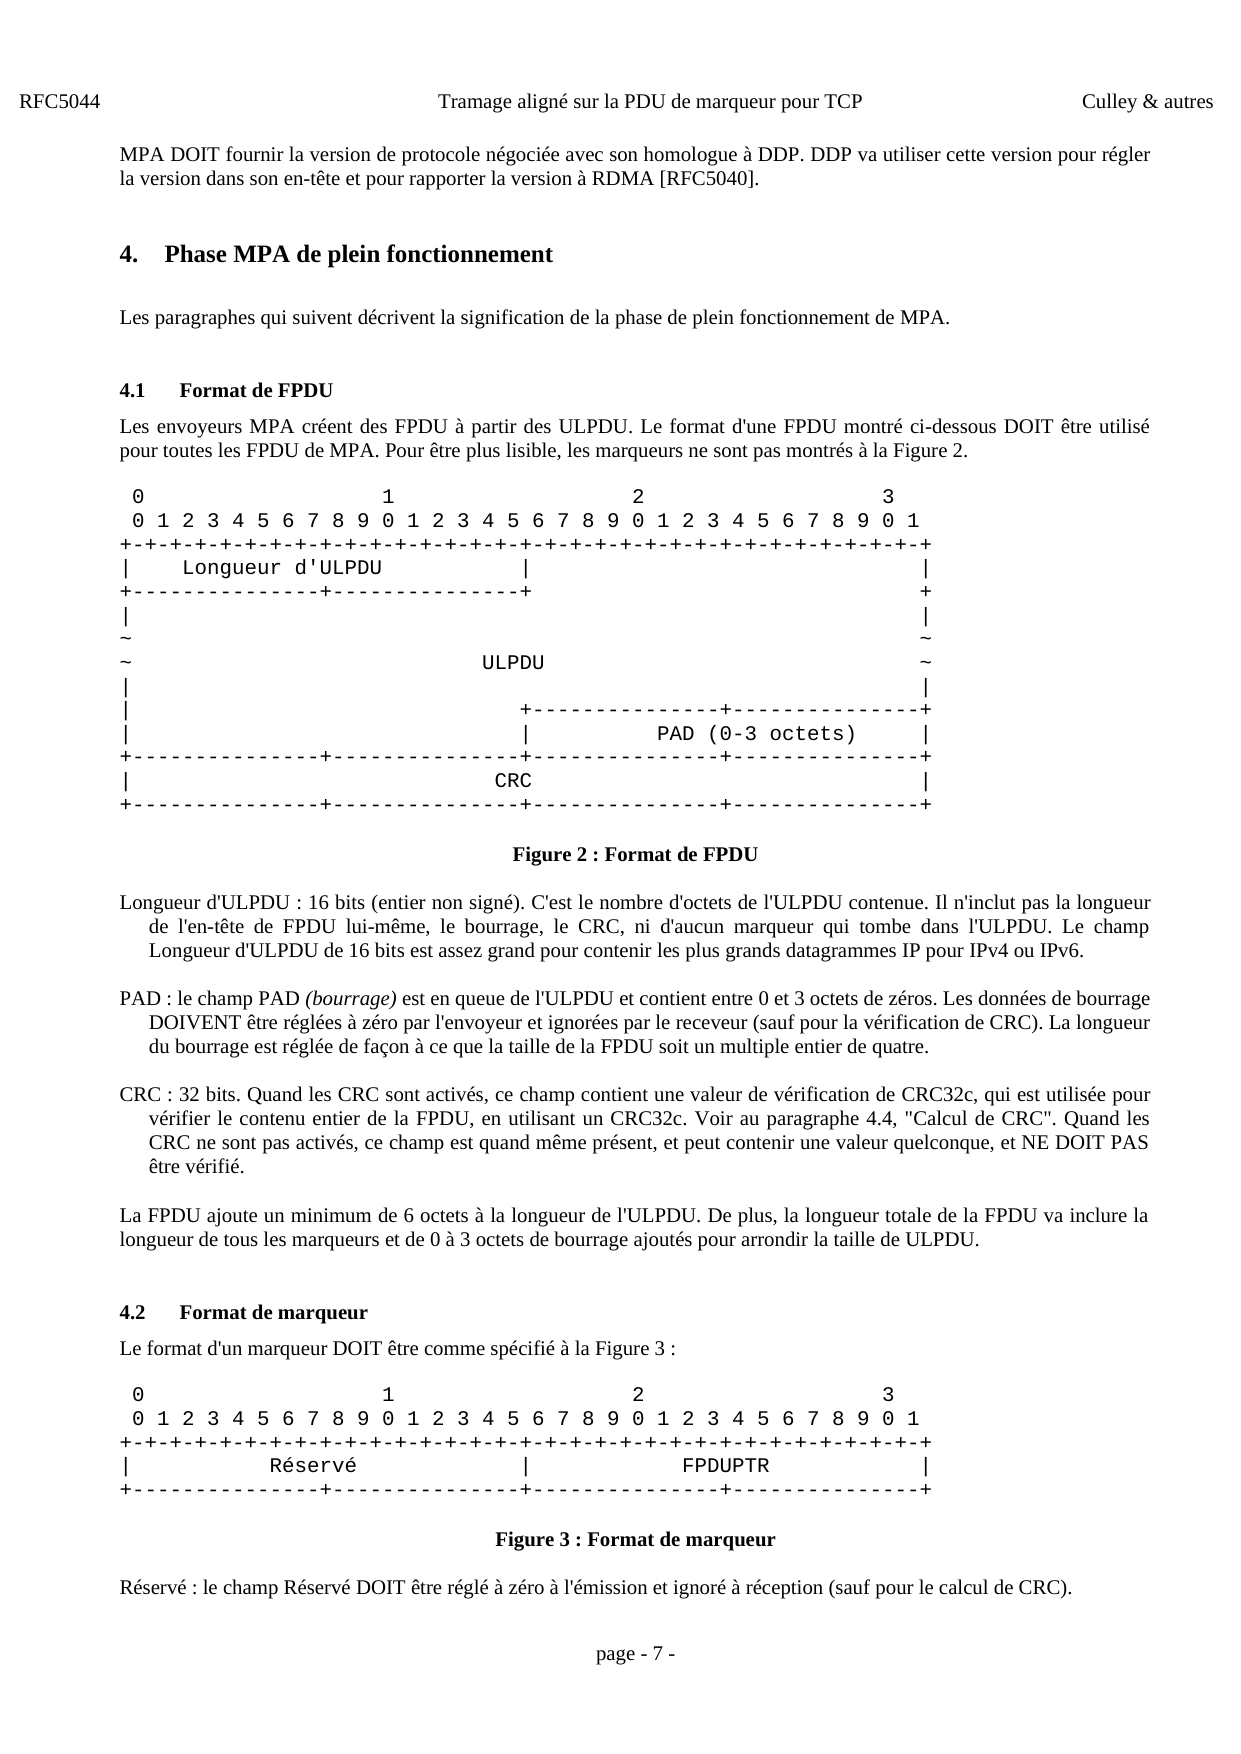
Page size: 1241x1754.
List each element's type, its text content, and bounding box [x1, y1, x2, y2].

text +---------------+---------------+---------------+---------------+ [119, 1479, 1152, 1503]
text | | [119, 605, 1152, 628]
text PAD : le champ PAD (bourrage) est en queue de l'ULPDU et contient entre 0 et 3 octets de zéros. Les données de bourrage DOIVENT être réglées à zéro par l'envoyeur et ignorées par le receveur (sauf pour la vérification de CRC). La longueur du bourrage est réglée de façon à ce que la taille de la FPDU soit un multiple entier de quatre. [119, 986, 1152, 1058]
text | Longueur d'ULPDU | | [119, 557, 1152, 581]
text La FPDU ajoute un minimum de 6 octets à la longueur de l'ULPDU. De plus, la longueur totale de la FPDU va inclure la longueur de tous les marqueurs et de 0 à 3 octets de bourrage ajoutés pour arrondir la taille de ULPDU. [119, 1202, 1152, 1251]
text Longueur d'ULPDU : 16 bits (entier non signé). C'est le nombre d'octets de l'ULPDU contenue. Il n'inclut pas la longueur de l'en-tête de FPDU lui-même, le bourrage, le CRC, ni d'aucun marqueur qui tombe dans l'ULPDU. Le champ Longueur d'ULPDU de 16 bits est assez grand pour contenir les plus grands datagrammes IP pour IPv4 ou IPv6. [119, 890, 1152, 962]
text Le format d'un marqueur DOIT être comme spécifié à la Figure 3 : [119, 1336, 1152, 1360]
subtitle Figure 3 : Format de marqueur [119, 1527, 1152, 1551]
subtitle 4. Phase MPA de plein fonctionnement [119, 239, 1152, 268]
subtitle Figure 2 : Format de FPDU [119, 842, 1152, 866]
subtitle 4.1 Format de FPDU [119, 378, 1152, 402]
text Les paragraphes qui suivent décrivent la signification de la phase de plein fonctionnement de MPA. [119, 304, 1152, 329]
text | +---------------+---------------+ [119, 699, 1152, 723]
text CRC : 32 bits. Quand les CRC sont activés, ce champ contient une valeur de vérification de CRC32c, qui est utilisée pour vérifier le contenu entier de la FPDU, en utilisant un CRC32c. Voir au paragraphe 4.4, "Calcul de CRC". Quand les CRC ne sont pas activés, ce champ est quand même présent, et peut contenir une valeur quelconque, et NE DOIT PAS être vérifié. [119, 1082, 1152, 1178]
text | CRC | [119, 770, 1152, 794]
text ~ ULPDU ~ [119, 652, 1152, 676]
text | | PAD (0-3 octets) | [119, 723, 1152, 747]
text +-+-+-+-+-+-+-+-+-+-+-+-+-+-+-+-+-+-+-+-+-+-+-+-+-+-+-+-+-+-+-+-+ [119, 1432, 1152, 1455]
text 0 1 2 3 [119, 486, 1152, 510]
text | | [119, 676, 1152, 699]
text | Réservé | FPDUPTR | [119, 1455, 1152, 1479]
subtitle 4.2 Format de marqueur [119, 1300, 1152, 1324]
text +---------------+---------------+---------------+---------------+ [119, 747, 1152, 770]
text ~ ~ [119, 628, 1152, 652]
text +-+-+-+-+-+-+-+-+-+-+-+-+-+-+-+-+-+-+-+-+-+-+-+-+-+-+-+-+-+-+-+-+ [119, 534, 1152, 557]
text MPA DOIT fournir la version de protocole négociée avec son homologue à DDP. DDP va utiliser cette version pour régler la version dans son en-tête et pour rapporter la version à RDMA [RFC5040]. [119, 142, 1152, 190]
text Réservé : le champ Réservé DOIT être réglé à zéro à l'émission et ignoré à réception (sauf pour le calcul de CRC). [119, 1575, 1152, 1599]
text +---------------+---------------+ + [119, 581, 1152, 605]
text +---------------+---------------+---------------+---------------+ [119, 794, 1152, 817]
text 0 1 2 3 4 5 6 7 8 9 0 1 2 3 4 5 6 7 8 9 0 1 2 3 4 5 6 7 8 9 0 1 [119, 510, 1152, 534]
text Les envoyeurs MPA créent des FPDU à partir des ULPDU. Le format d'une FPDU montré ci-dessous DOIT être utilisé pour toutes les FPDU de MPA. Pour être plus lisible, les marqueurs ne sont pas montrés à la Figure 2. [119, 414, 1152, 462]
text 0 1 2 3 4 5 6 7 8 9 0 1 2 3 4 5 6 7 8 9 0 1 2 3 4 5 6 7 8 9 0 1 [119, 1408, 1152, 1432]
text 0 1 2 3 [119, 1384, 1152, 1408]
